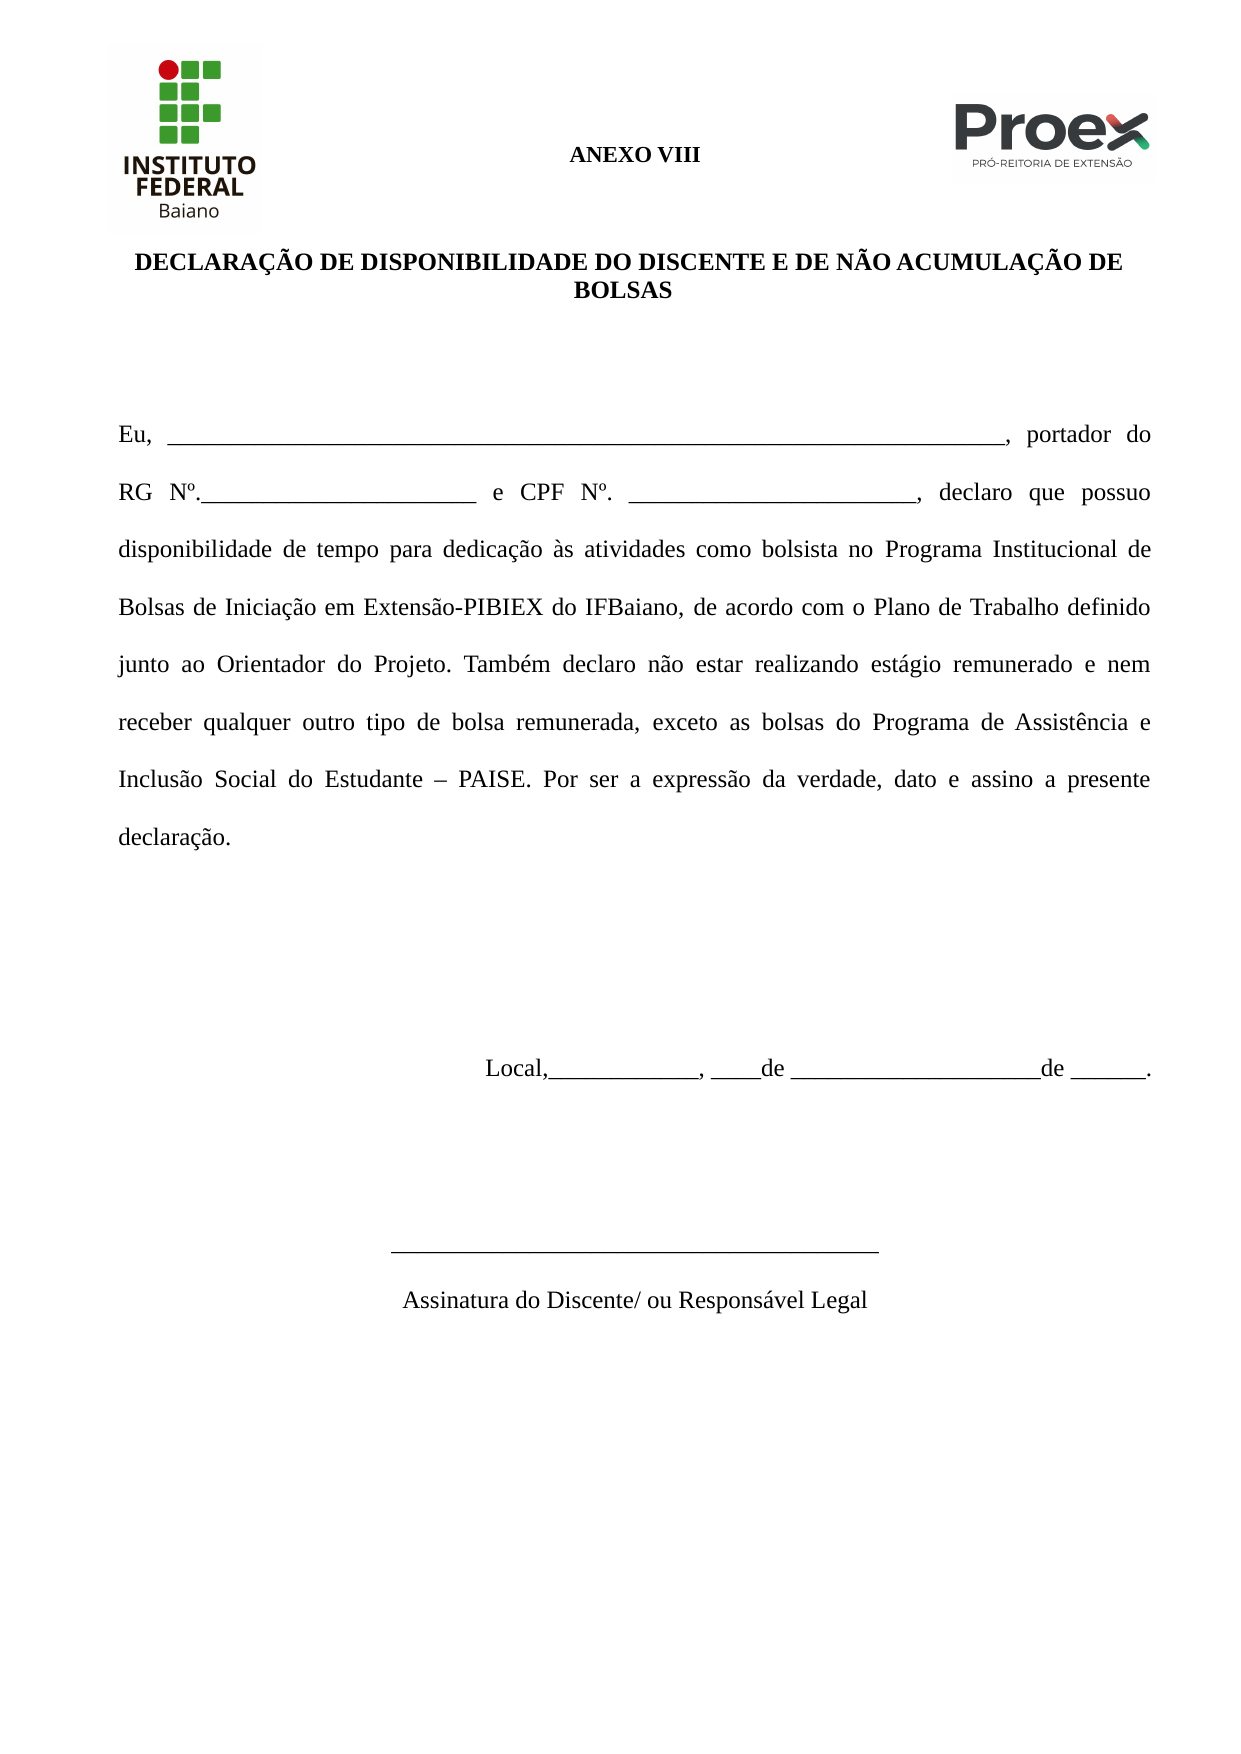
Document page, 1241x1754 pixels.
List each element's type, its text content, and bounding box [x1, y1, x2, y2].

text _______________________________________ [118, 1227, 1152, 1256]
text Assinatura do Discente/ ou Responsável Legal [118, 1285, 1152, 1314]
text Eu, ___________________________________________________________________, portador do RG Nº.______________________ e CPF Nº. _______________________, declaro que possuo disponibilidade de tempo para dedicação às atividades como bolsista no Programa Institucional de Bolsas de Iniciação em Extensão-PIBIEX do IFBaiano, de acordo com o Plano de Trabalho definido junto ao Orientador do Projeto. Também declaro não estar realizando estágio remunerado e nem receber qualquer outro tipo de bolsa remunerada, exceto as bolsas do Programa de Assistência e Inclusão Social do Estudante – PAISE. Por ser a expressão da verdade, dato e assino a presente declaração. [118, 419, 1152, 851]
picture [107, 43, 263, 234]
picture [950, 94, 1157, 183]
text Local,____________, ____de ____________________de ______. [118, 1053, 1152, 1082]
